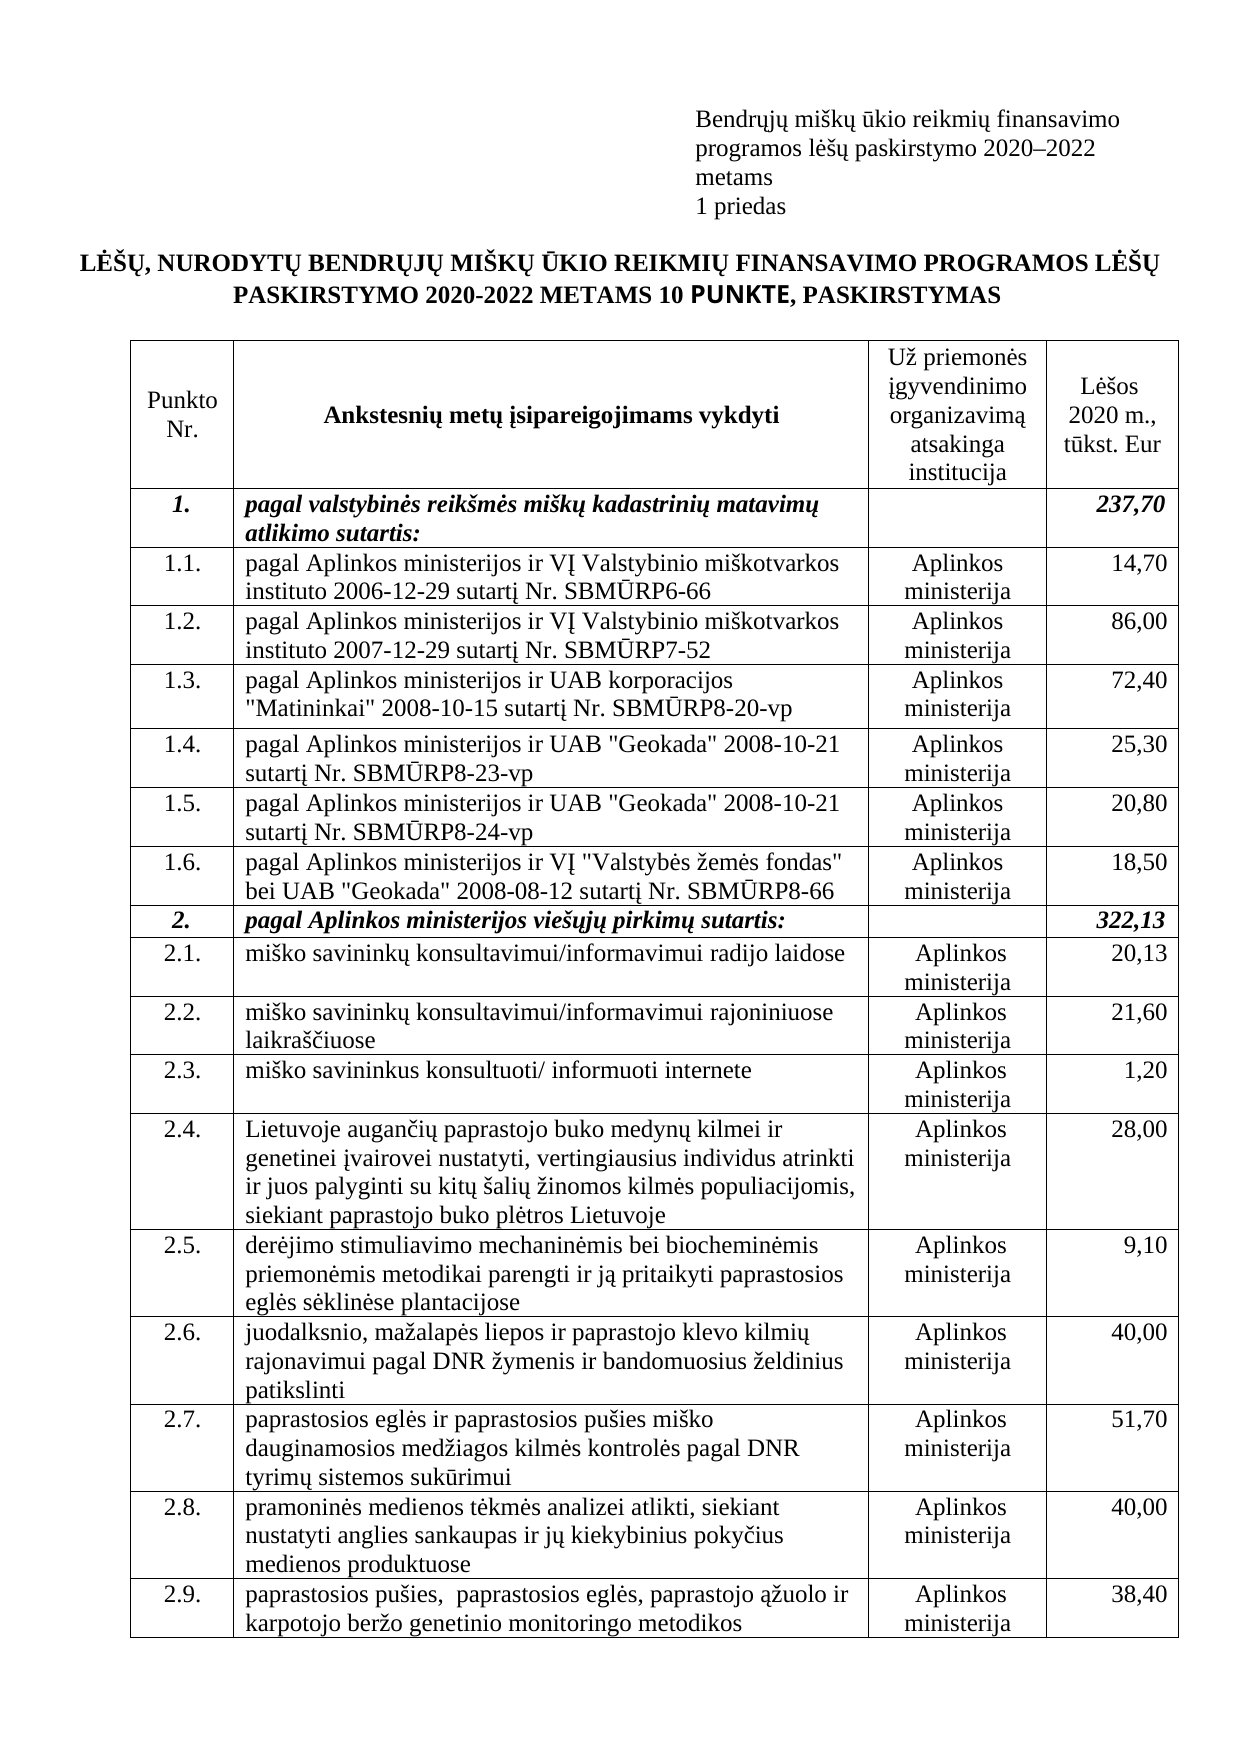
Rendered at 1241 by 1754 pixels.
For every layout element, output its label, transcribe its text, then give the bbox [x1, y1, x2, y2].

table_cell 1.1. [131, 548, 233, 605]
text Bendrųjų miškų ūkio reikmių finansavimo programos lėšų paskirstymo 2020–2022 metams [695, 104, 1165, 191]
table_cell Lietuvoje augančių paprastojo buko medynų kilmei ir genetinei įvairovei nustatyti, vertingiausius individus atrinkti ir juos palyginti su kitų šalių žinomos kilmės populiacijomis, siekiant paprastojo buko plėtros Lietuvoje [234, 1114, 868, 1229]
text LĖŠŲ, NURODYTŲ BENDRŲJŲ MIŠKŲ ŪKIO REIKMIŲ FINANSAVIMO PROGRAMOS LĖŠŲ PASKIRSTYMO 2020-2022 METAMS 10 punkte, PASKIRSTYMAS [75, 248, 1165, 311]
table_cell 40,00 [1047, 1492, 1178, 1578]
table_cell 237,70 [1047, 489, 1178, 547]
table_cell 2.9. [131, 1579, 233, 1637]
table_cell Aplinkos ministerija [869, 606, 1046, 664]
table_cell pagal Aplinkos ministerijos ir VĮ Valstybinio miškotvarkos instituto 2006-12-29 sutartį Nr. SBMŪRP6-66 [234, 548, 868, 605]
table_cell 2.8. [131, 1492, 233, 1578]
table_cell pagal Aplinkos ministerijos ir UAB korporacijos "Matininkai" 2008-10-15 sutartį Nr. SBMŪRP8-20-vp [234, 665, 868, 728]
table_cell 28,00 [1047, 1114, 1178, 1229]
table_cell 38,40 [1047, 1579, 1178, 1637]
table_cell 40,00 [1047, 1317, 1178, 1403]
table_cell 72,40 [1047, 665, 1178, 728]
table_cell Aplinkos ministerija [869, 788, 1046, 846]
table_cell miško savininkų konsultavimui/informavimui rajoniniuose laikraščiuose [234, 997, 868, 1054]
table_cell 1.3. [131, 665, 233, 728]
table_cell [869, 489, 1046, 547]
table_cell 20,13 [1047, 938, 1178, 996]
table_cell 1.2. [131, 606, 233, 664]
table_cell 2.6. [131, 1317, 233, 1403]
table_cell 20,80 [1047, 788, 1178, 846]
table_cell paprastosios pušies, paprastosios eglės, paprastojo ąžuolo ir karpotojo beržo genetinio monitoringo metodikos [234, 1579, 868, 1637]
table_cell 14,70 [1047, 548, 1178, 605]
table_cell 51,70 [1047, 1405, 1178, 1491]
table_cell Aplinkos ministerija [869, 548, 1046, 605]
table_cell Aplinkos ministerija [869, 1114, 1046, 1229]
table_cell Aplinkos ministerija [869, 1230, 1046, 1316]
table_cell Aplinkos ministerija [869, 665, 1046, 728]
table_cell miško savininkus konsultuoti/ informuoti internete [234, 1055, 868, 1113]
table_cell 322,13 [1047, 906, 1178, 937]
table_cell pagal Aplinkos ministerijos ir VĮ "Valstybės žemės fondas" bei UAB "Geokada" 2008-08-12 sutartį Nr. SBMŪRP8-66 [234, 847, 868, 904]
table_cell pramoninės medienos tėkmės analizei atlikti, siekiant nustatyti anglies sankaupas ir jų kiekybinius pokyčius medienos produktuose [234, 1492, 868, 1578]
table_cell 1.5. [131, 788, 233, 846]
table_cell 2.7. [131, 1405, 233, 1491]
table_cell 1. [131, 489, 233, 547]
table_cell 1.4. [131, 729, 233, 787]
text 1 priedas [695, 191, 1165, 219]
table_cell [869, 906, 1046, 937]
table_cell 86,00 [1047, 606, 1178, 664]
table_cell 2.3. [131, 1055, 233, 1113]
table_header Ankstesnių metų įsipareigojimams vykdyti [234, 341, 868, 488]
table_cell Aplinkos ministerija [869, 1055, 1046, 1113]
table_cell paprastosios eglės ir paprastosios pušies miško dauginamosios medžiagos kilmės kontrolės pagal DNR tyrimų sistemos sukūrimui [234, 1405, 868, 1491]
table_cell miško savininkų konsultavimui/informavimui radijo laidose [234, 938, 868, 996]
table_cell Aplinkos ministerija [869, 847, 1046, 904]
table_cell Aplinkos ministerija [869, 938, 1046, 996]
table_cell derėjimo stimuliavimo mechaninėmis bei biocheminėmis priemonėmis metodikai parengti ir ją pritaikyti paprastosios eglės sėklinėse plantacijose [234, 1230, 868, 1316]
table_cell pagal Aplinkos ministerijos ir UAB "Geokada" 2008-10-21 sutartį Nr. SBMŪRP8-24-vp [234, 788, 868, 846]
table_cell juodalksnio, mažalapės liepos ir paprastojo klevo kilmių rajonavimui pagal DNR žymenis ir bandomuosius želdinius patikslinti [234, 1317, 868, 1403]
table_cell 1.6. [131, 847, 233, 904]
table_cell 18,50 [1047, 847, 1178, 904]
table_cell 9,10 [1047, 1230, 1178, 1316]
table_cell Aplinkos ministerija [869, 1492, 1046, 1578]
table_cell 25,30 [1047, 729, 1178, 787]
table_cell 21,60 [1047, 997, 1178, 1054]
table_header Punkto Nr. [131, 341, 233, 488]
table_cell Aplinkos ministerija [869, 997, 1046, 1054]
table_cell 2.1. [131, 938, 233, 996]
table_cell pagal Aplinkos ministerijos viešųjų pirkimų sutartis: [234, 906, 868, 937]
table_cell Aplinkos ministerija [869, 1579, 1046, 1637]
table_cell pagal valstybinės reikšmės miškų kadastrinių matavimų atlikimo sutartis: [234, 489, 868, 547]
table_header Už priemonės įgyvendinimo organizavimą atsakinga institucija [869, 341, 1046, 488]
table_cell pagal Aplinkos ministerijos ir VĮ Valstybinio miškotvarkos instituto 2007-12-29 sutartį Nr. SBMŪRP7-52 [234, 606, 868, 664]
table_cell pagal Aplinkos ministerijos ir UAB "Geokada" 2008-10-21 sutartį Nr. SBMŪRP8-23-vp [234, 729, 868, 787]
table_cell Aplinkos ministerija [869, 729, 1046, 787]
table_header Lėšos 2020 m., tūkst. Eur [1047, 341, 1178, 488]
table_cell 2.5. [131, 1230, 233, 1316]
table_cell Aplinkos ministerija [869, 1405, 1046, 1491]
table_cell 2.2. [131, 997, 233, 1054]
table_cell 2. [131, 906, 233, 937]
table_cell Aplinkos ministerija [869, 1317, 1046, 1403]
table_cell 1,20 [1047, 1055, 1178, 1113]
table_cell 2.4. [131, 1114, 233, 1229]
